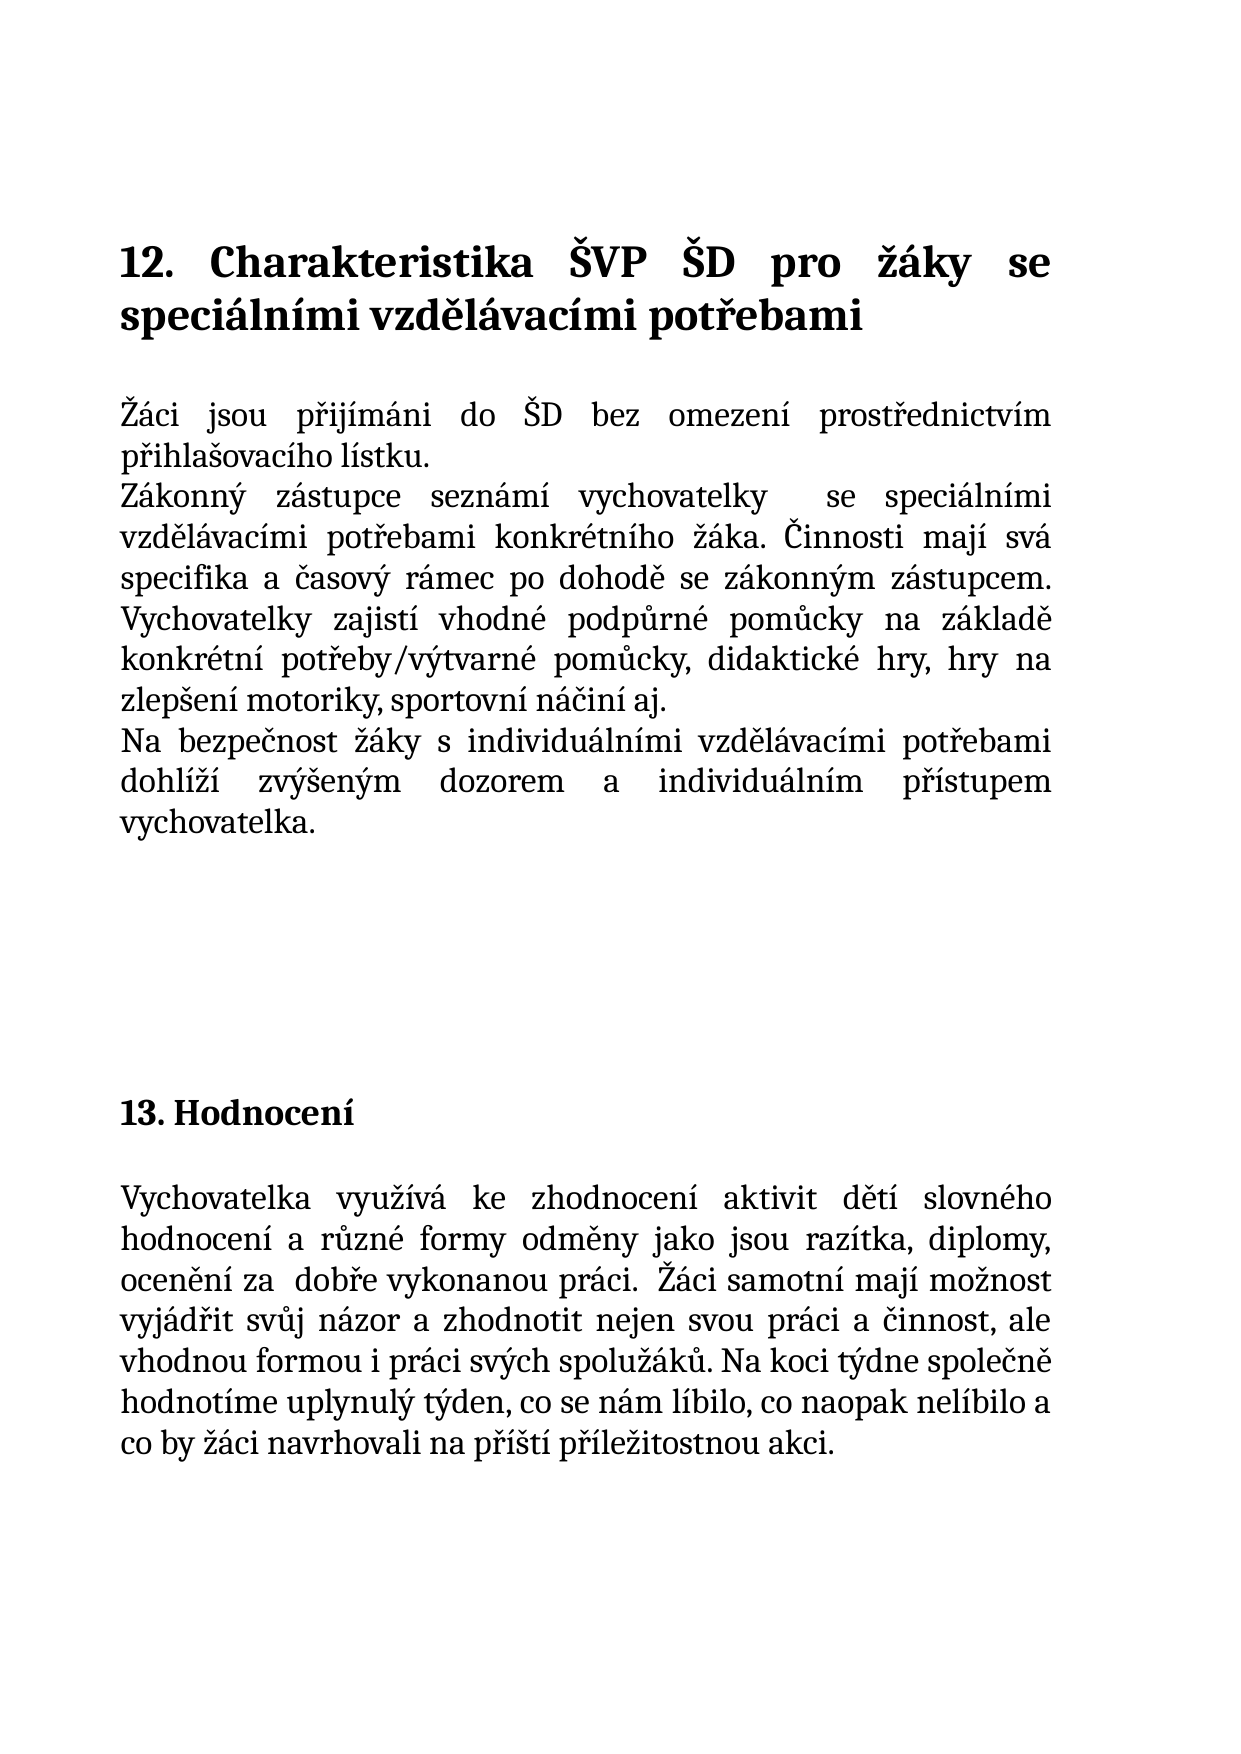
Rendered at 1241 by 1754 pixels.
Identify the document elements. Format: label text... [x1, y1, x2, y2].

text Zákonný zástupce seznámí vychovatelky se speciálními vzdělávacími potřebami konkrétního žáka. Činnosti mají svá specifika a časový rámec po dohodě se zákonným zástupcem. Vychovatelky zajistí vhodné podpůrné pomůcky na základě konkrétní potřeby/výtvarné pomůcky, didaktické hry, hry na zlepšení motoriky, sportovní náčiní aj. [120, 476, 1053, 720]
text Na bezpečnost žáky s individuálními vzdělávacími potřebami dohlíží zvýšeným dozorem a individuálním přístupem vychovatelka. [120, 720, 1053, 842]
text Žáci jsou přijímáni do ŠD bez omezení prostřednictvím přihlašovacího lístku. [120, 394, 1053, 476]
text 12. Charakteristika ŠVP ŠD pro žáky se speciálními vzdělávacími potřebami [120, 236, 1053, 342]
text Vychovatelka využívá ke zhodnocení aktivit dětí slovného hodnocení a různé formy odměny jako jsou razítka, diplomy, ocenění za dobře vykonanou práci. Žáci samotní mají možnost vyjádřit svůj názor a zhodnotit nejen svou práci a činnost, ale vhodnou formou i práci svých spolužáků. Na koci týdne společně hodnotíme uplynulý týden, co se nám líbilo, co naopak nelíbilo a co by žáci navrhovali na příští příležitostnou akci. [120, 1178, 1053, 1463]
text 13. Hodnocení [120, 1092, 1053, 1135]
